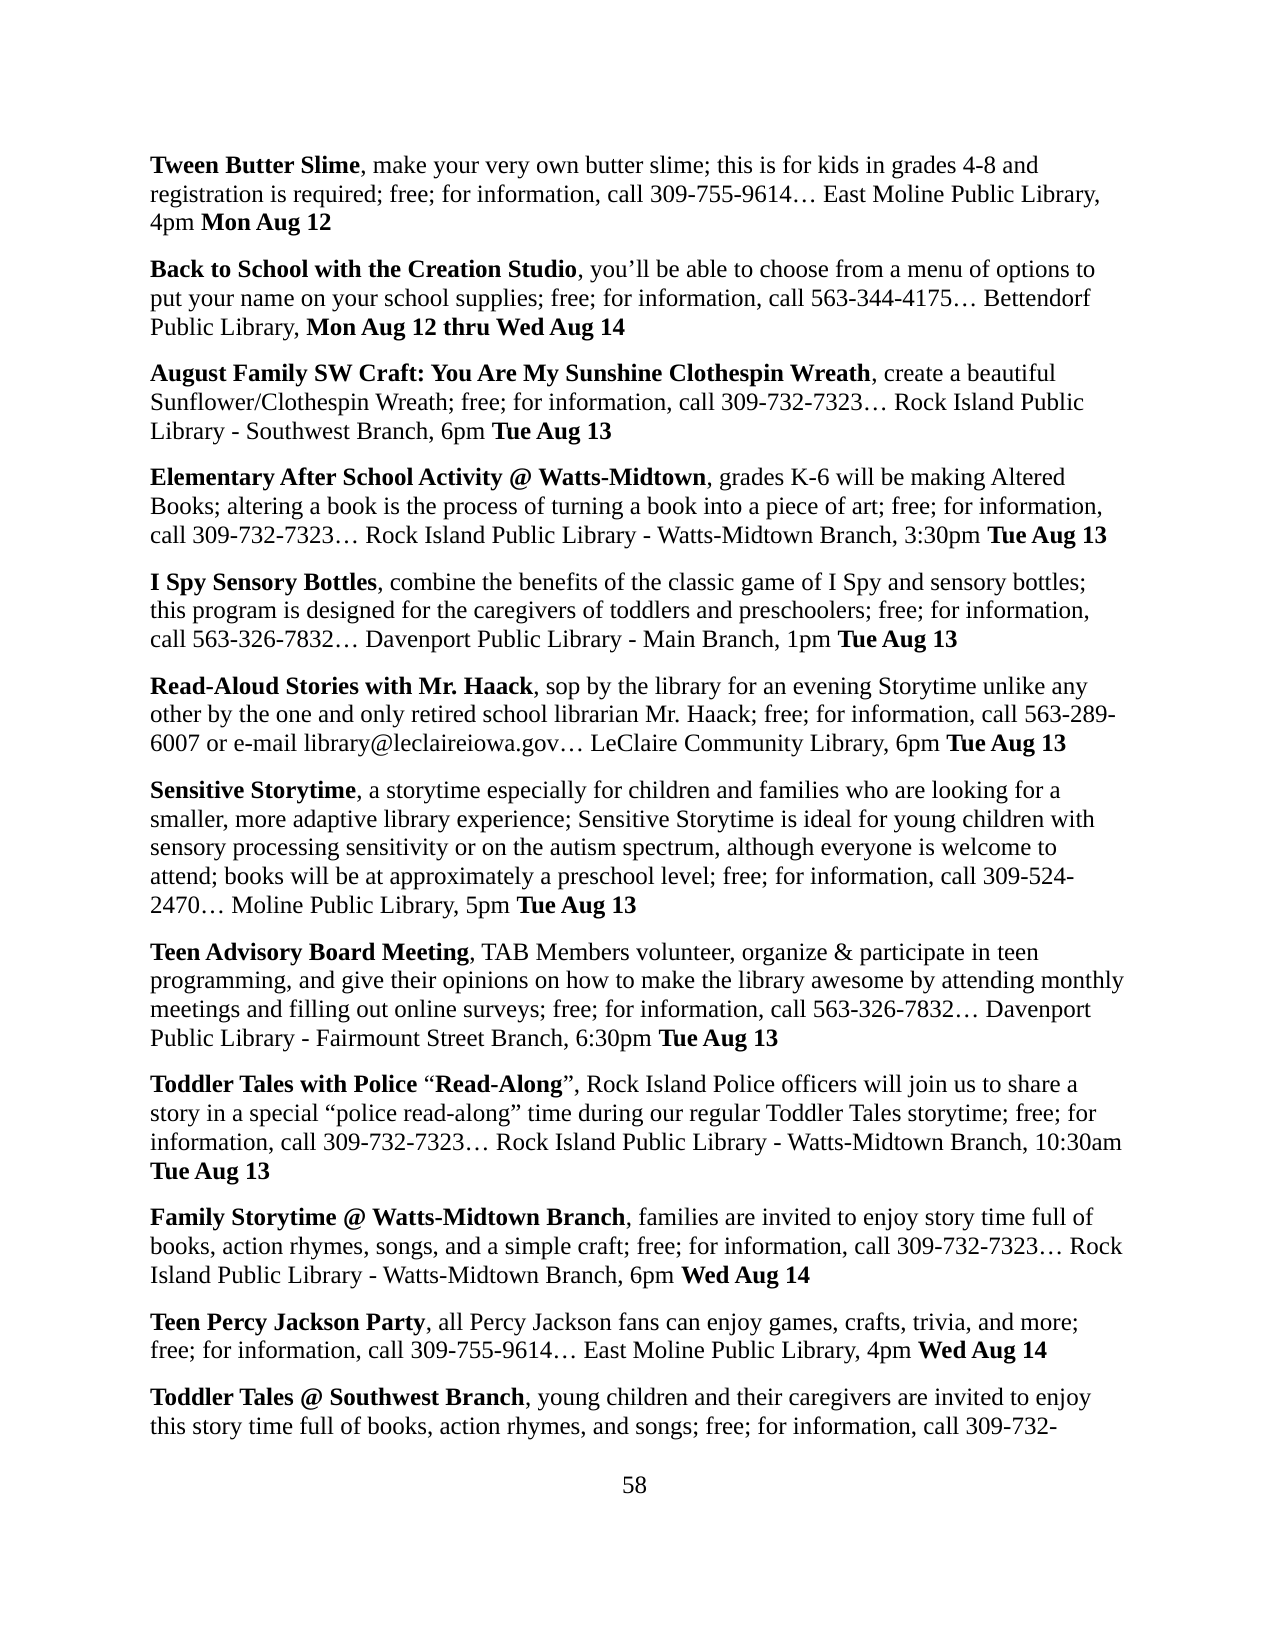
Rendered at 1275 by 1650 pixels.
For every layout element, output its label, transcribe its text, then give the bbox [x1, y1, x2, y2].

text Tween Butter Slime, make your very own butter slime; this is for kids in grades 4-8 and registration is required; free; for information, call 309-755-9614… East Moline Public Library, 4pm Mon Aug 12 [150, 150, 1125, 236]
text August Family SW Craft: You Are My Sunshine Clothespin Wreath, create a beautiful Sunflower/Clothespin Wreath; free; for information, call 309-732-7323… Rock Island Public Library - Southwest Branch, 6pm Tue Aug 13 [150, 358, 1125, 444]
text Family Storytime @ Watts-Midtown Branch, families are invited to enjoy story time full of books, action rhymes, songs, and a simple craft; free; for information, call 309-732-7323… Rock Island Public Library - Watts-Midtown Branch, 6pm Wed Aug 14 [150, 1202, 1125, 1289]
text Sensitive Storytime, a storytime especially for children and families who are looking for a smaller, more adaptive library experience; Sensitive Storytime is ideal for young children with sensory processing sensitivity or on the autism spectrum, although everyone is welcome to attend; books will be at approximately a preschool level; free; for information, call 309-524-2470… Moline Public Library, 5pm Tue Aug 13 [150, 775, 1125, 919]
text Teen Advisory Board Meeting, TAB Members volunteer, organize & participate in teen programming, and give their opinions on how to make the library awesome by attending monthly meetings and filling out online surveys; free; for information, call 563-326-7832… Davenport Public Library - Fairmount Street Branch, 6:30pm Tue Aug 13 [150, 937, 1125, 1052]
text Toddler Tales with Police “Read-Along”, Rock Island Police officers will join us to share a story in a special “police read-along” time during our regular Toddler Tales storytime; free; for information, call 309-732-7323… Rock Island Public Library - Watts-Midtown Branch, 10:30am Tue Aug 13 [150, 1069, 1125, 1184]
text Toddler Tales @ Southwest Branch, young children and their caregivers are invited to enjoy this story time full of books, action rhymes, and songs; free; for information, call 309-732- [150, 1382, 1125, 1439]
text Elementary After School Activity @ Watts-Midtown, grades K-6 will be making Altered Books; altering a book is the process of turning a book into a piece of art; free; for information, call 309-732-7323… Rock Island Public Library - Watts-Midtown Branch, 3:30pm Tue Aug 13 [150, 462, 1125, 549]
text Teen Percy Jackson Party, all Percy Jackson fans can enjoy games, crafts, trivia, and more; free; for information, call 309-755-9614… East Moline Public Library, 4pm Wed Aug 14 [150, 1307, 1125, 1364]
text I Spy Sensory Bottles, combine the benefits of the classic game of I Spy and sensory bottles; this program is designed for the caregivers of toddlers and preschoolers; free; for information, call 563-326-7832… Davenport Public Library - Main Branch, 1pm Tue Aug 13 [150, 567, 1125, 653]
text Back to School with the Creation Studio, you’ll be able to choose from a menu of options to put your name on your school supplies; free; for information, call 563-344-4175… Bettendorf Public Library, Mon Aug 12 thru Wed Aug 14 [150, 254, 1125, 340]
text Read-Aloud Stories with Mr. Haack, sop by the library for an evening Storytime unlike any other by the one and only retired school librarian Mr. Haack; free; for information, call 563-289-6007 or e-mail library@leclaireiowa.gov… LeClaire Community Library, 6pm Tue Aug 13 [150, 671, 1125, 757]
